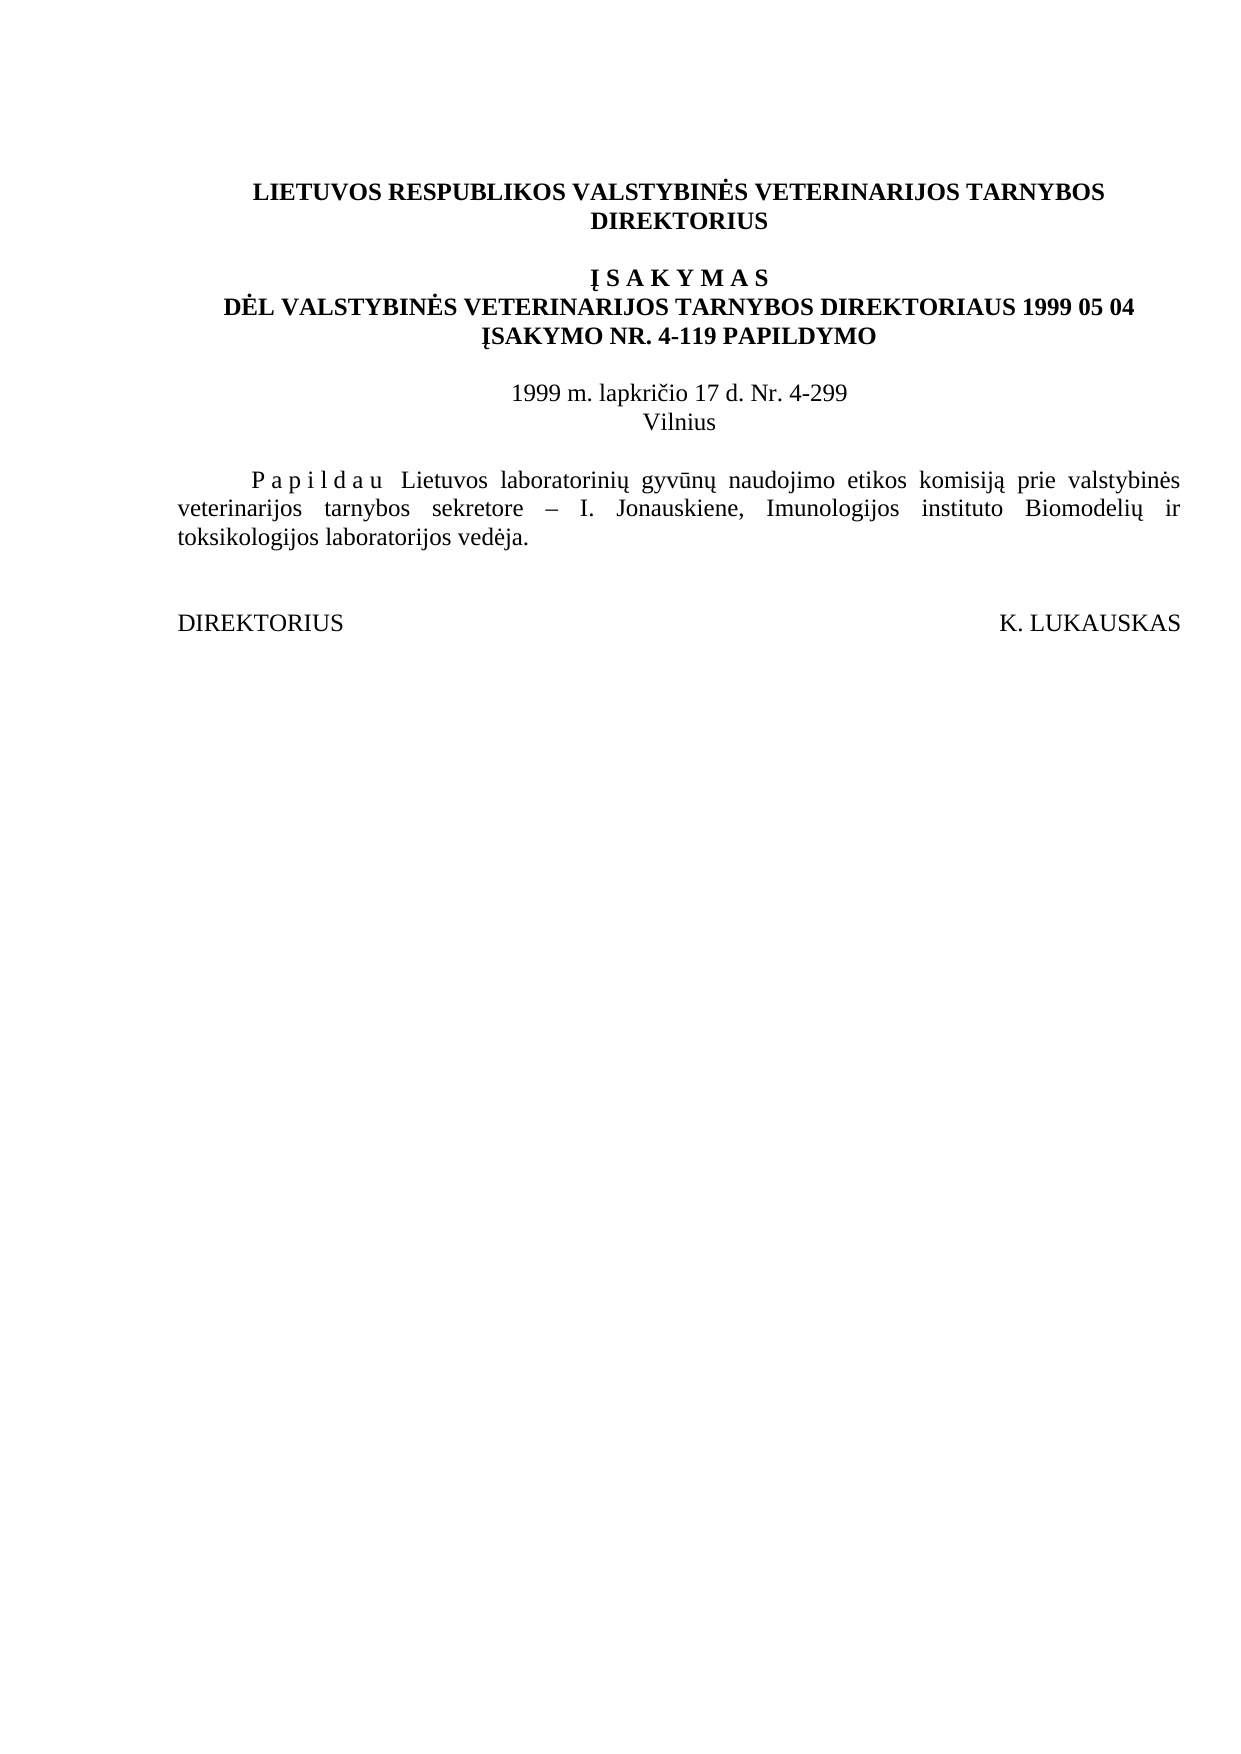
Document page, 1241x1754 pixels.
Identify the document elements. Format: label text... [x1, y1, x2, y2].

text 1999 m. lapkričio 17 d. Nr. 4-299 [177, 378, 1181, 407]
text DĖL VALSTYBINĖS VETERINARIJOS TARNYBOS DIREKTORIAUS 1999 05 04 ĮSAKYMO NR. 4-119 PAPILDYMO [177, 292, 1181, 350]
text DIREKTORIUS K. LUKAUSKAS [177, 608, 1181, 637]
text Į S A K Y M A S [177, 263, 1181, 292]
text LIETUVOS RESPUBLIKOS VALSTYBINĖS VETERINARIJOS TARNYBOS DIREKTORIUS [177, 177, 1181, 235]
text Vilnius [177, 407, 1181, 436]
text Papildau Lietuvos laboratorinių gyvūnų naudojimo etikos komisiją prie valstybinės veterinarijos tarnybos sekretore – I. Jonauskiene, Imunologijos instituto Biomodelių ir toksikologijos laboratorijos vedėja. [177, 465, 1181, 551]
